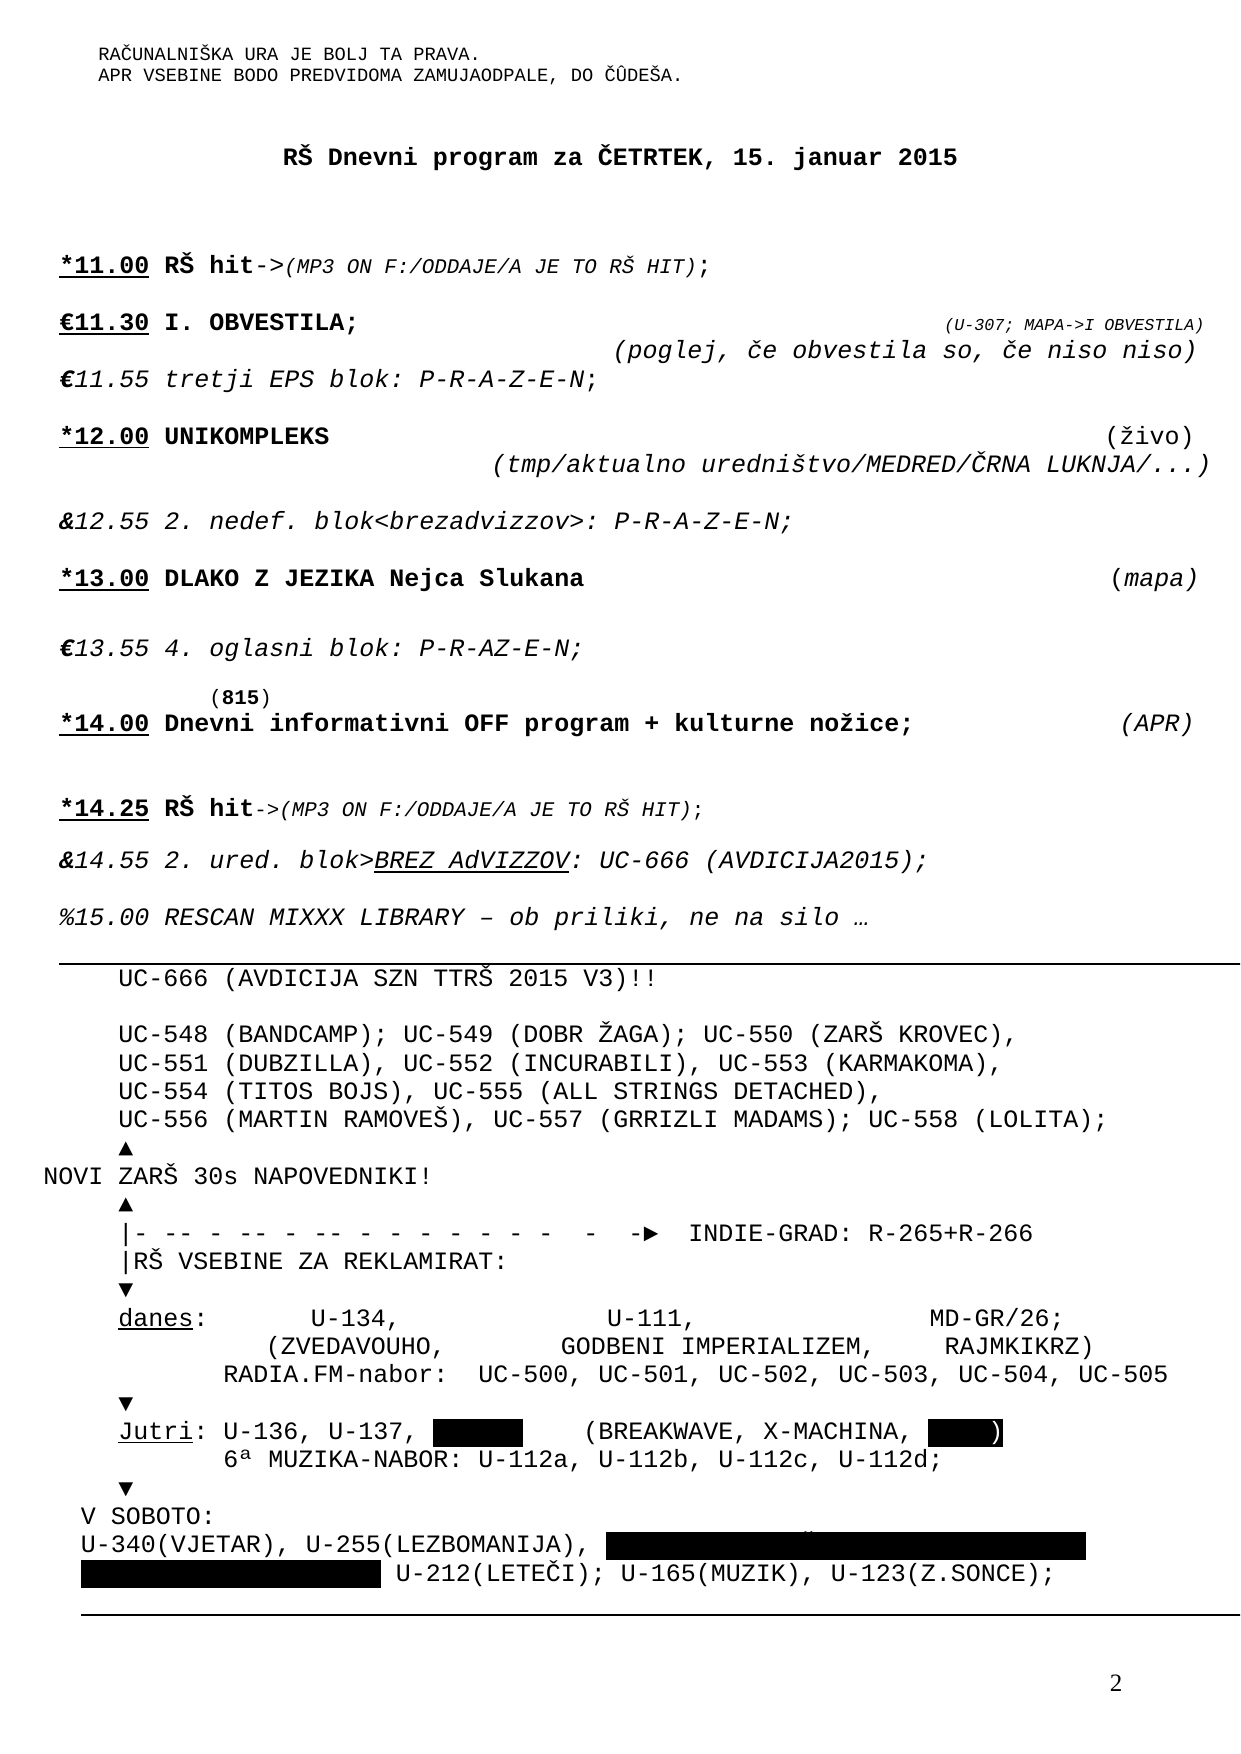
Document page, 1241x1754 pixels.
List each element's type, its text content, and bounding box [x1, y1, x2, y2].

text ▼ [118, 1390, 1149, 1418]
text (poglej, če obvestila so, če niso niso) [45, 338, 1197, 366]
text V SOBOTO: [81, 1503, 1240, 1532]
text (815) [59, 687, 1211, 711]
text ▼ [118, 1277, 1149, 1305]
text ▲ [118, 1135, 1208, 1163]
text *14.00 Dnevni informativni OFF program + kulturne nožice; (APR) [59, 711, 1211, 739]
text |- -- - -- - -- - - - - - - - - -► INDIE-GRAD: R-265+R-266 [118, 1220, 1122, 1248]
text €13.55 4. oglasni blok: P-R-AZ-E-N; [59, 635, 1211, 663]
text ▲ [118, 1192, 1122, 1220]
text %15.00 RESCAN MIXXX LIBRARY – ob priliki, ne na silo … [59, 904, 1211, 933]
text *13.00 DLAKO Z JEZIKA Nejca Slukana (mapa) [59, 566, 1211, 594]
text RAČUNALNIŠKA URA JE BOLJ TA PRAVA. [98, 44, 1203, 66]
text |RŠ VSEBINE ZA REKLAMIRAT: [118, 1248, 1122, 1277]
text €11.30 I. OBVESTILA; (U-307; MAPA->I OBVESTILA) [59, 310, 1211, 338]
text 6ª MUZIKA-NABOR: U-112a, U-112b, U-112c, U-112d; [118, 1447, 1122, 1475]
text UC-666 (AVDICIJA SZN TTRŠ 2015 V3)!! [118, 965, 1208, 993]
text UC-548 (BANDCAMP); UC-549 (DOBR ŽAGA); UC-550 (ZARŠ KROVEC), [118, 1022, 1208, 1050]
text ▼ [118, 1475, 1122, 1503]
text (ZVEDAVOUHO, GODBENI IMPERIALIZEM, RAJMKIKRZ) [118, 1333, 1240, 1362]
text UC-556 (MARTIN RAMOVEŠ), UC-557 (GRRIZLI MADAMS); UC-558 (LOLITA); [118, 1107, 1208, 1135]
text NOVI ZARŠ 30s NAPOVEDNIKI! [43, 1163, 1187, 1192]
text U-282(STRIPOFILIJA), U-212(LETEČI); U-165(MUZIK), U-123(Z.SONCE); [81, 1560, 1240, 1588]
text *14.25 RŠ hit->(MP3 ON F:/ODDAJE/A JE TO RŠ HIT); [59, 796, 1211, 824]
text *12.00 UNIKOMPLEKS (živo) [59, 423, 1211, 452]
text *11.00 RŠ hit->(MP3 ON F:/ODDAJE/A JE TO RŠ HIT); [59, 253, 1211, 281]
text (tmp/aktualno uredništvo/MEDRED/ČRNA LUKNJA/...) [59, 452, 1211, 480]
text €11.55 tretji EPS blok: P-R-A-Z-E-N; [59, 366, 1211, 395]
text RADIA.FM-nabor: UC-500, UC-501, UC-502, UC-503, UC-504, UC-505 [118, 1362, 1181, 1390]
text UC-551 (DUBZILLA), UC-552 (INCURABILI), UC-553 (KARMAKOMA), [118, 1050, 1208, 1078]
text &14.55 2. ured. blok>BREZ AdVIZZOV: UC-666 (AVDICIJA2015); [59, 848, 1211, 876]
text Jutri: U-136, U-137, U-156; (BREAKWAVE, X-MACHINA, FFWD) [118, 1418, 1122, 1447]
text APR VSEBINE BODO PREDVIDOMA ZAMUJAODPALE, DO ČÛDEŠA. [98, 66, 1203, 87]
text danes: U-134, U-111, MD-GR/26; [118, 1305, 1122, 1333]
text &12.55 2. nedef. blok<brezadvizzov>: P-R-A-Z-E-N; [59, 509, 1211, 537]
text RŠ Dnevni program za ČETRTEK, 15. januar 2015 [118, 144, 1122, 173]
text UC-554 (TITOS BOJS), UC-555 (ALL STRINGS DETACHED), [118, 1078, 1208, 1107]
text U-340(VJETAR), U-255(LEZBOMANIJA), U-202(SEKTOR Ž), U-353(KLOPCA), [81, 1532, 1240, 1560]
